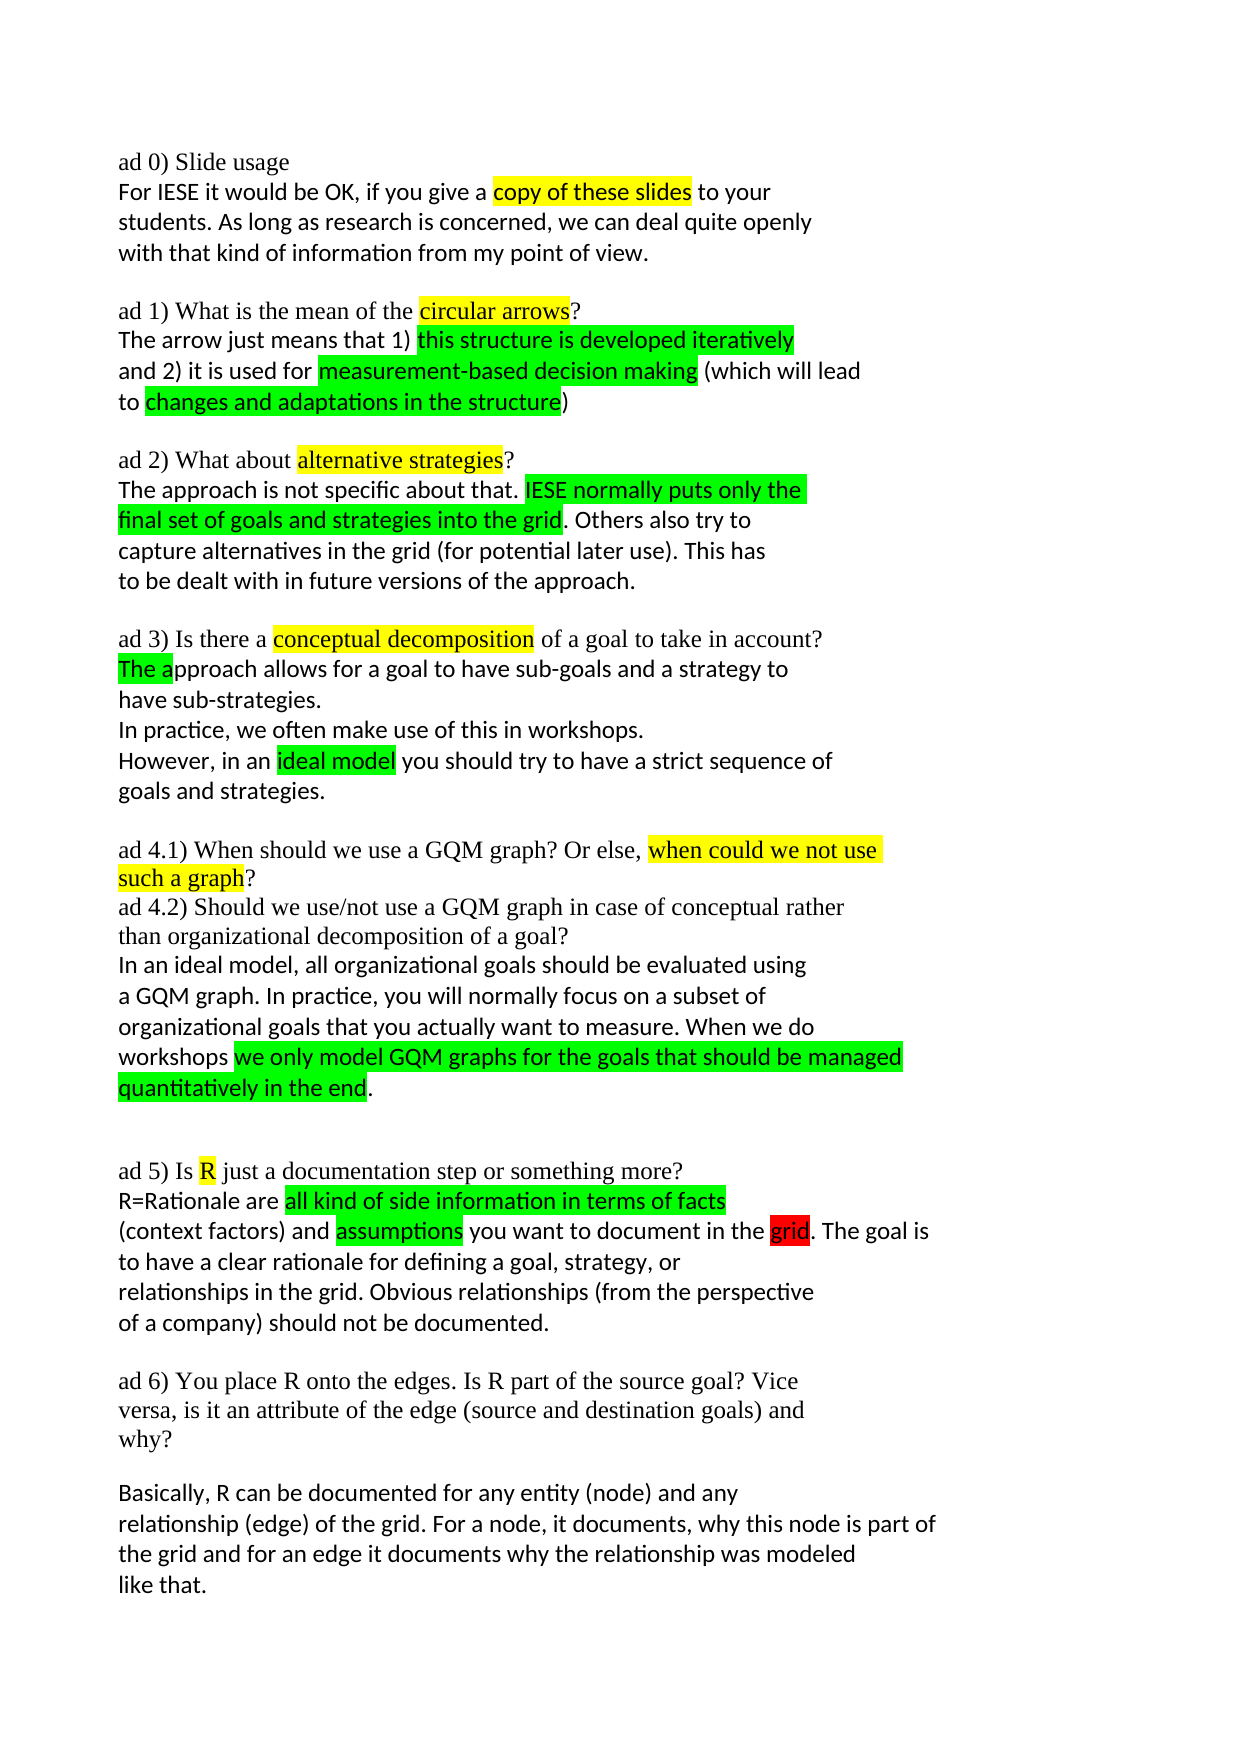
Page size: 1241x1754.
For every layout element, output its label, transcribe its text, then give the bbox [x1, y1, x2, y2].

text ad 5) Is R just a documentation step or something more? R=Rationale are all kind of side information in terms of facts (context factors) and assumptions you want to document in the grid. The goal is to have a clear rationale for defining a goal, strategy, or relationships in the grid. Obvious relationships (from the perspective of a company) should not be documented. ad 6) You place R onto the edges. Is R part of the source goal? Vice versa, is it an attribute of the edge (source and destination goals) and [118, 1127, 1122, 1424]
text In practice, we often make use of this in workshops. However, in an ideal model you should try to have a strict sequence of goals and strategies. ad 4.1) When should we use a GQM graph? Or else, when could we not use such a graph? ad 4.2) Should we use/not use a GQM graph in case of conceptual rather than organizational decomposition of a goal? In an ideal model, all organizational goals should be evaluated using a GQM graph. In practice, you will normally focus on a subset of organizational goals that you actually want to measure. When we do workshops we only model GQM graphs for the goals that should be managed [118, 714, 1122, 1072]
text why? [118, 1424, 1122, 1452]
text ad 0) Slide usage For IESE it would be OK, if you give a copy of these slides to your students. As long as research is concerned, we can deal quite openly with that kind of information from my point of view. ad 1) What is the mean of the circular arrows? The arrow just means that 1) this structure is developed iteratively and 2) it is used for measurement-based decision making (which will lead to changes and adaptations in the structure) ad 2) What about alternative strategies? The approach is not specific about that. IESE normally puts only the final set of goals and strategies into the grid. Others also try to capture alternatives in the grid (for potential later use). This has to be dealt with in future versions of the approach. ad 3) Is there a conceptual decomposition of a goal to take in account? The approach allows for a goal to have sub-goals and a strategy to have sub-strategies. [118, 118, 1122, 714]
text quantitatively in the end. [118, 1072, 1122, 1102]
text Basically, R can be documented for any entity (node) and any relationship (edge) of the grid. For a node, it documents, why this node is part of the grid and for an edge it documents why the relationship was modeled like that. [118, 1477, 1122, 1628]
